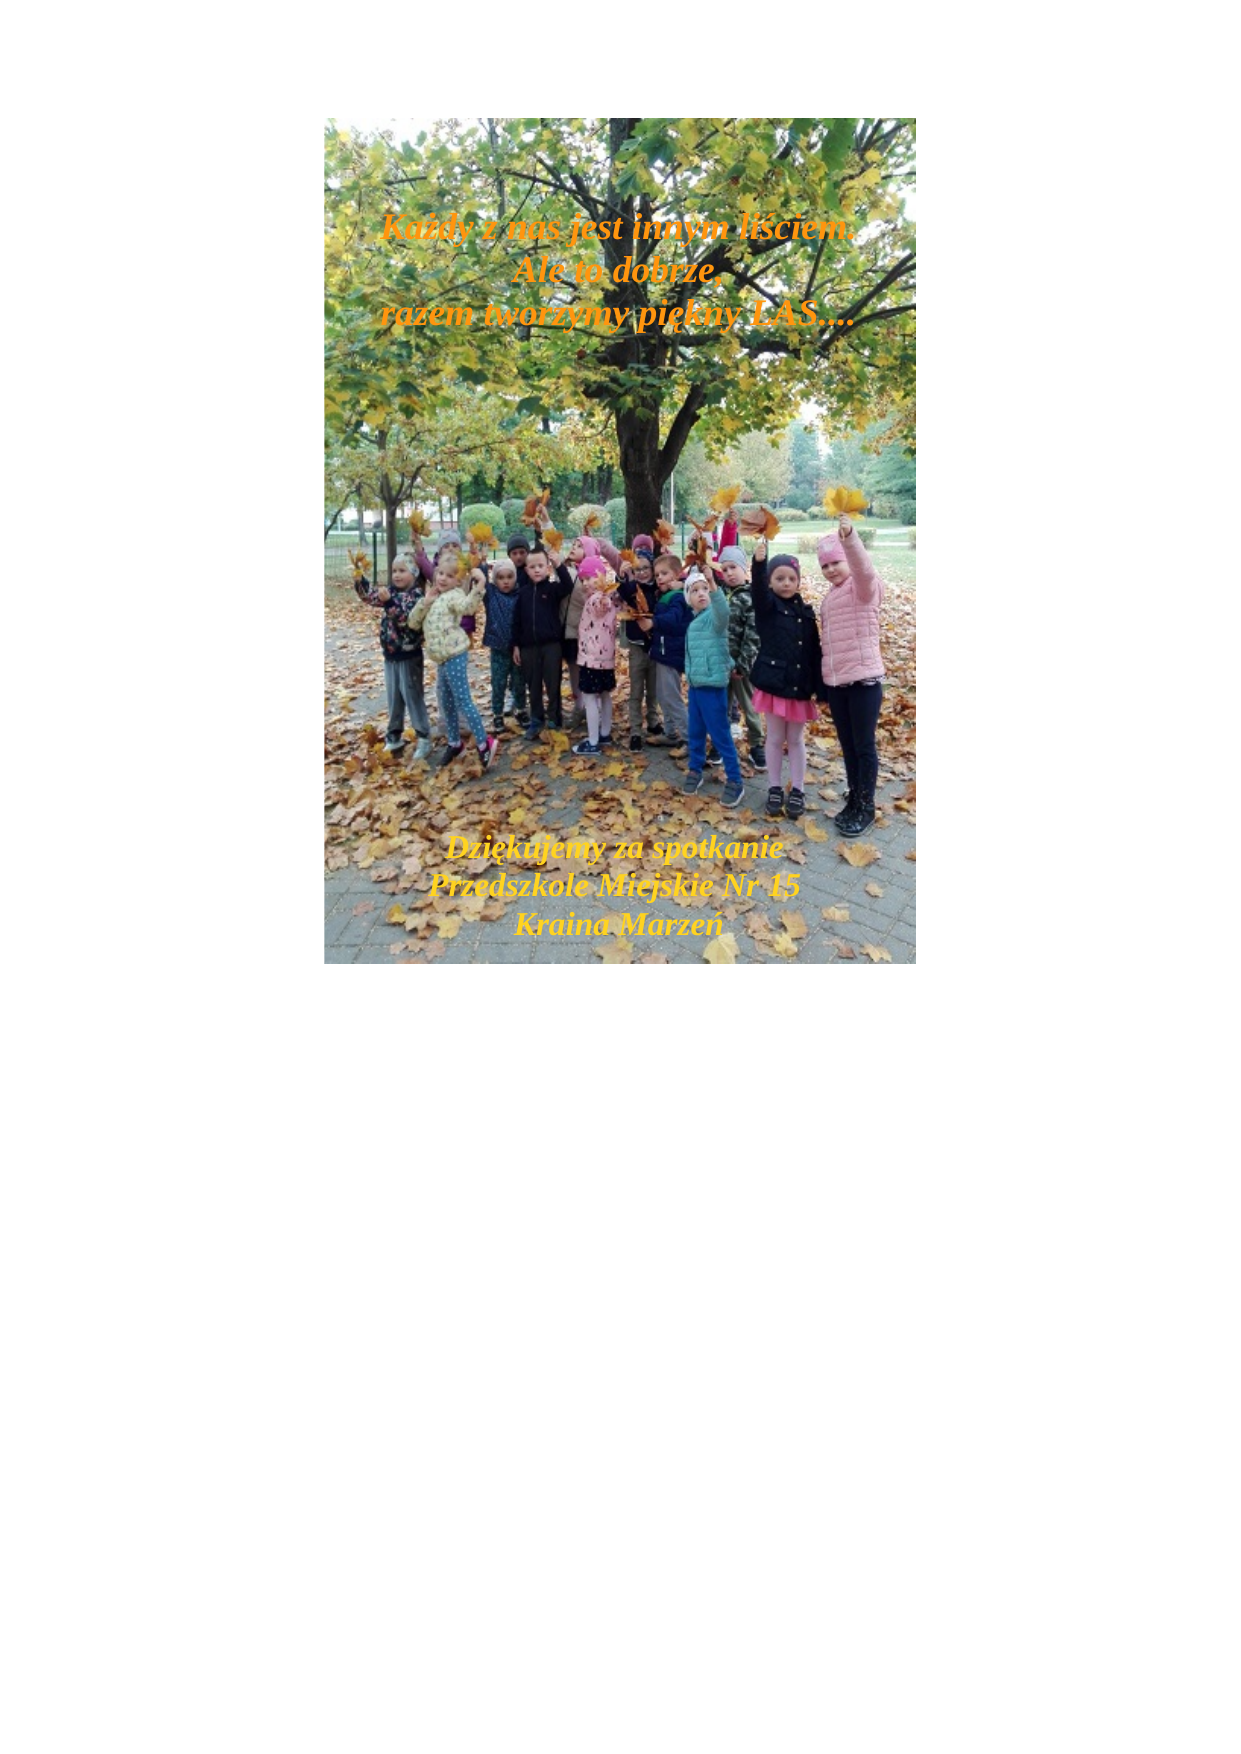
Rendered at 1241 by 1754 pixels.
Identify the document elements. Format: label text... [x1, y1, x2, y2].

text Ale to dobrze, [916, 247, 1122, 291]
text Przedszkole Miejskie Nr 15 [118, 866, 324, 904]
text razem tworzymy piękny LAS.... [916, 291, 1122, 334]
text Kraina Marzeń [118, 904, 324, 942]
text Przedszkole Miejskie Nr 15 [916, 866, 1122, 904]
text Każdy z nas jest innym liściem. [118, 204, 324, 247]
text Każdy z nas jest innym liściem. [916, 204, 1122, 247]
text Dziękujemy za spotkanie [118, 827, 324, 866]
picture [324, 118, 916, 964]
text Kraina Marzeń [916, 904, 1122, 942]
text Dziękujemy za spotkanie [916, 827, 1122, 866]
text Ale to dobrze, [118, 247, 324, 291]
text razem tworzymy piękny LAS.... [118, 291, 324, 334]
